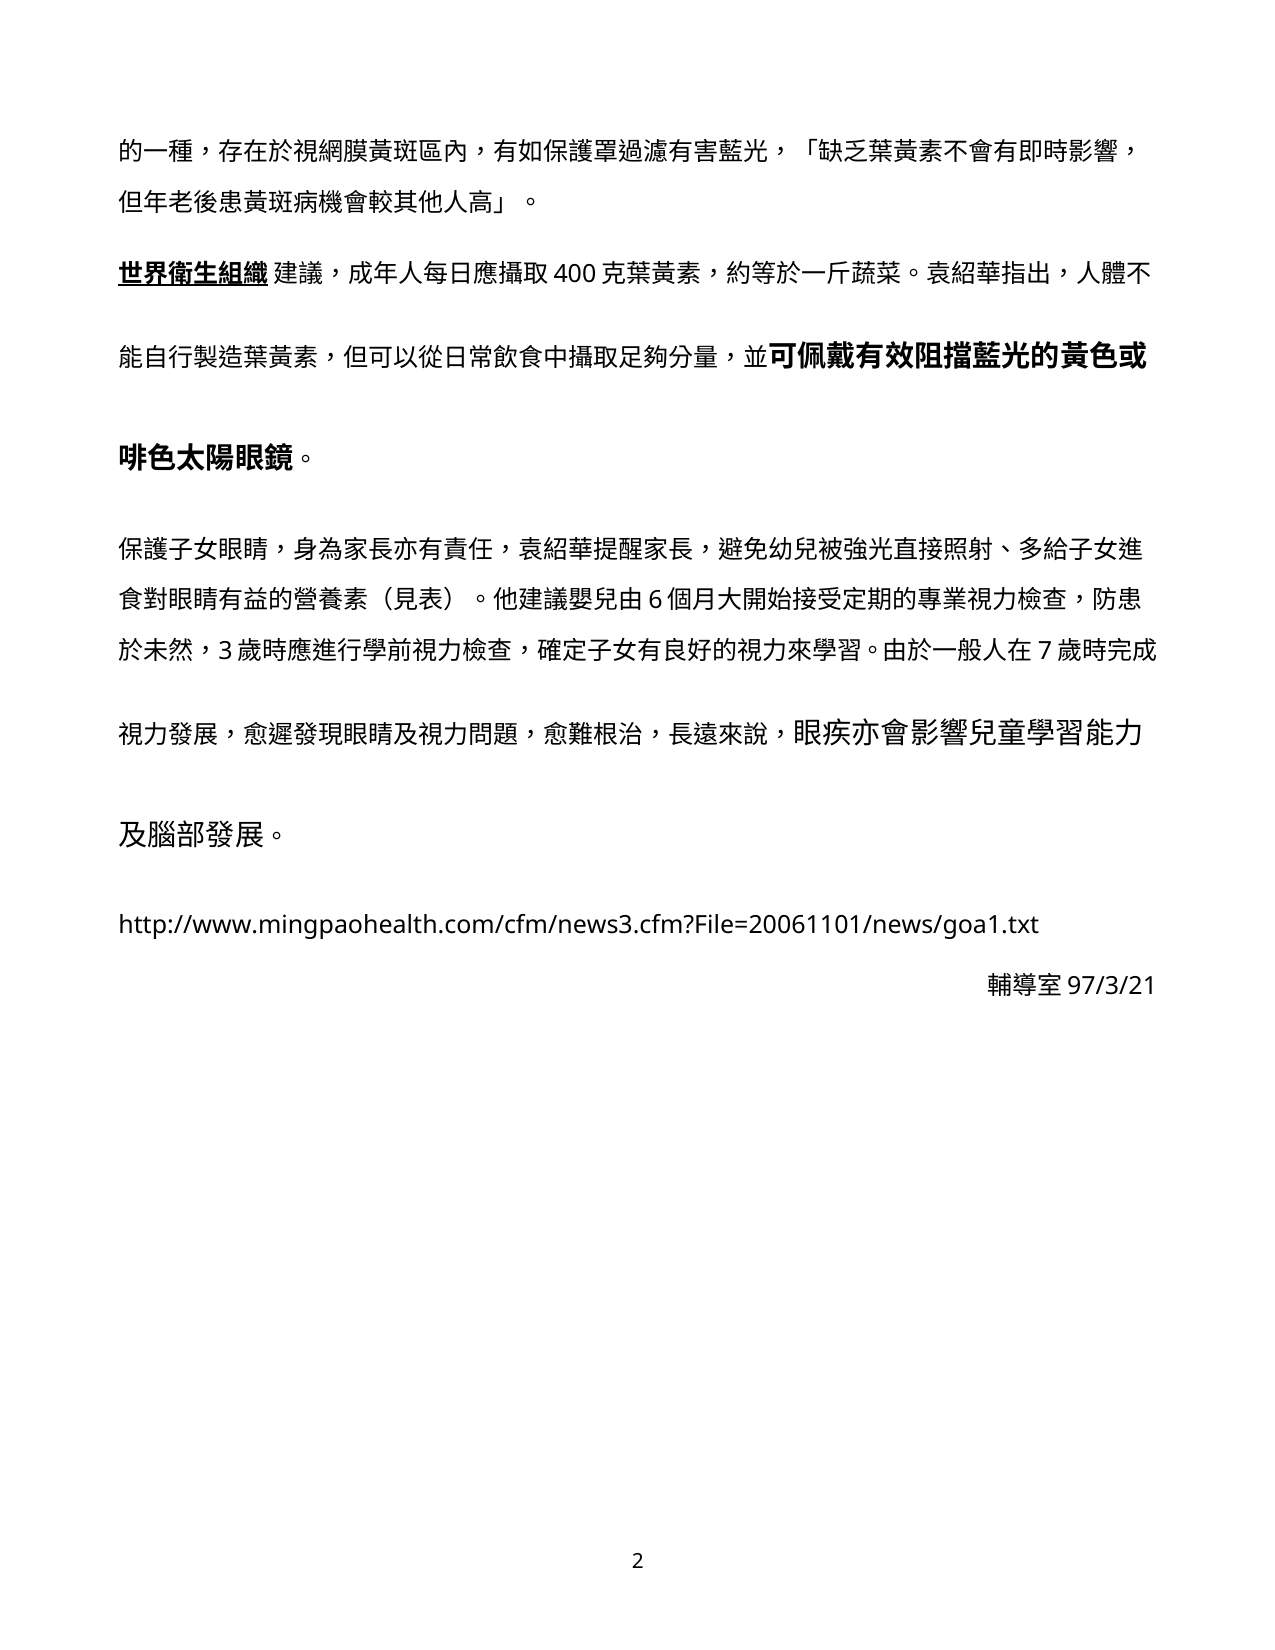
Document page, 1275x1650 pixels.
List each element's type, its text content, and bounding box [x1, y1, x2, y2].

text 輔導室97/3/21 [118, 965, 1157, 1003]
text http://www.mingpaohealth.com/cfm/news3.cfm?File=20061101/news/goa1.txt [118, 905, 1157, 943]
text 保護子女眼睛，身為家長亦有責任，袁紹華提醒家長，避免幼兒被強光直接照射、多給子女進食對眼睛有益的營養素（見表）。他建議嬰兒由6個月大開始接受定期的專業視力檢查，防患於未然，3歲時應進行學前視力檢查，確定子女有良好的視力來學習。由於一般人在7歲時完成視力發展，愈遲發現眼睛及視力問題，愈難根治，長遠來說，眼疾亦會影響兒童學習能力及腦部發展。 [118, 528, 1157, 870]
text 世界衛生組織建議，成年人每日應攝取400克葉黃素，約等於一斤蔬菜。袁紹華指出，人體不能自行製造葉黃素，但可以從日常飲食中攝取足夠分量，並可佩戴有效阻擋藍光的黃色或啡色太陽眼鏡。 [118, 253, 1157, 493]
text 的一種，存在於視網膜黃斑區內，有如保護罩過濾有害藍光，「缺乏葉黃素不會有即時影響，但年老後患黃斑病機會較其他人高」。 [118, 131, 1157, 219]
